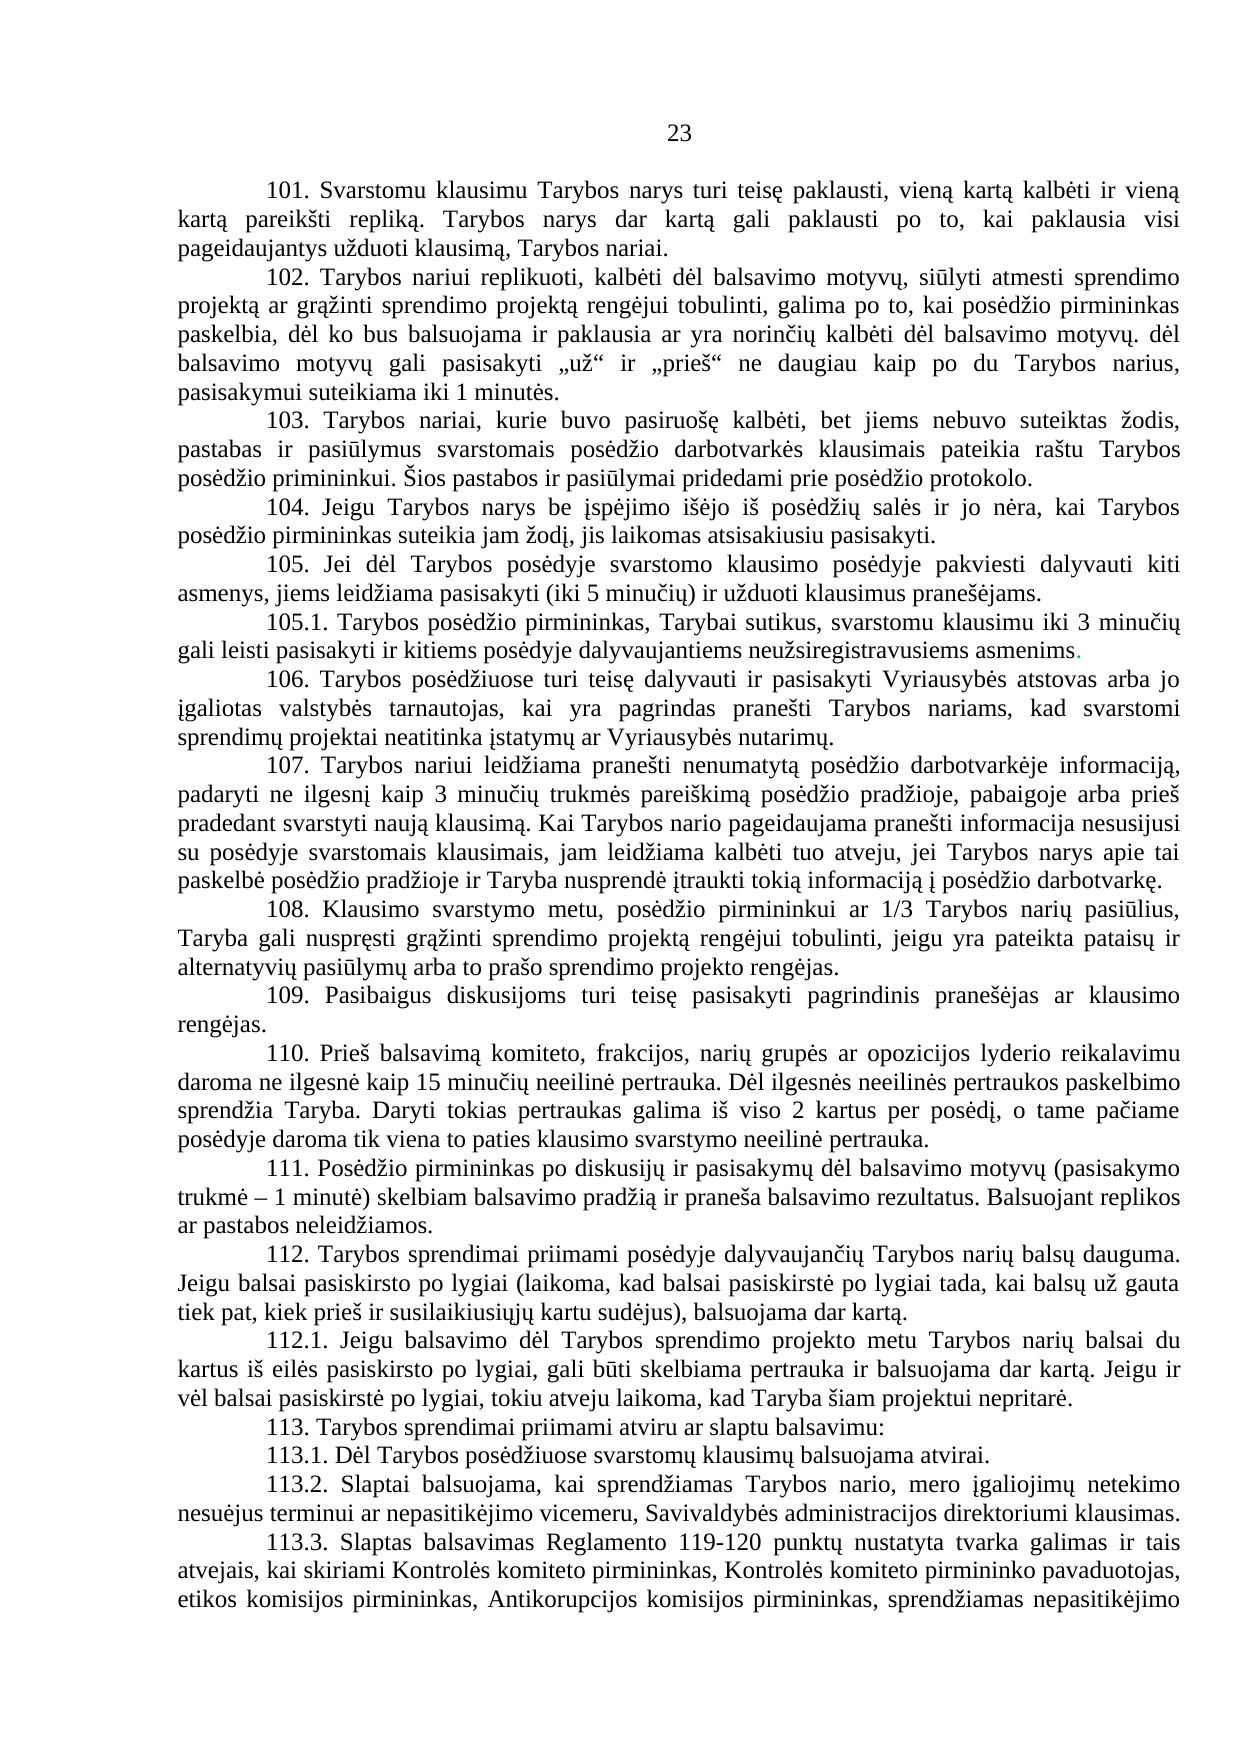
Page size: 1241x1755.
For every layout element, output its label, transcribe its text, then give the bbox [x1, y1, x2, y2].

text 107. Tarybos nariui leidžiama pranešti nenumatytą posėdžio darbotvarkėje informaciją, padaryti ne ilgesnį kaip 3 minučių trukmės pareiškimą posėdžio pradžioje, pabaigoje arba prieš pradedant svarstyti naują klausimą. Kai Tarybos nario pageidaujama pranešti informacija nesusijusi su posėdyje svarstomais klausimais, jam leidžiama kalbėti tuo atveju, jei Tarybos narys apie tai paskelbė posėdžio pradžioje ir Taryba nusprendė įtraukti tokią informaciją į posėdžio darbotvarkę. [177, 751, 1181, 894]
text 113.3. Slaptas balsavimas Reglamento 119-120 punktų nustatyta tvarka galimas ir tais atvejais, kai skiriami Kontrolės komiteto pirmininkas, Kontrolės komiteto pirmininko pavaduotojas, etikos komisijos pirmininkas, Antikorupcijos komisijos pirmininkas, sprendžiamas nepasitikėjimo [177, 1527, 1181, 1613]
text 101. Svarstomu klausimu Tarybos narys turi teisę paklausti, vieną kartą kalbėti ir vieną kartą pareikšti repliką. Tarybos narys dar kartą gali paklausti po to, kai paklausia visi pageidaujantys užduoti klausimą, Tarybos nariai. [177, 176, 1181, 262]
text 105. Jei dėl Tarybos posėdyje svarstomo klausimo posėdyje pakviesti dalyvauti kiti asmenys, jiems leidžiama pasisakyti (iki 5 minučių) ir užduoti klausimus pranešėjams. [177, 549, 1181, 607]
text 105.1. Tarybos posėdžio pirmininkas, Tarybai sutikus, svarstomu klausimu iki 3 minučių gali leisti pasisakyti ir kitiems posėdyje dalyvaujantiems neužsiregistravusiems asmenims. [177, 607, 1181, 664]
text 113.2. Slaptai balsuojama, kai sprendžiamas Tarybos nario, mero įgaliojimų netekimo nesuėjus terminui ar nepasitikėjimo vicemeru, Savivaldybės administracijos direktoriumi klausimas. [177, 1469, 1181, 1527]
text 112. Tarybos sprendimai priimami posėdyje dalyvaujančių Tarybos narių balsų dauguma. Jeigu balsai pasiskirsto po lygiai (laikoma, kad balsai pasiskirstė po lygiai tada, kai balsų už gauta tiek pat, kiek prieš ir susilaikiusiųjų kartu sudėjus), balsuojama dar kartą. [177, 1239, 1181, 1326]
text 104. Jeigu Tarybos narys be įspėjimo išėjo iš posėdžių salės ir jo nėra, kai Tarybos posėdžio pirmininkas suteikia jam žodį, jis laikomas atsisakiusiu pasisakyti. [177, 492, 1181, 549]
text 102. Tarybos nariui replikuoti, kalbėti dėl balsavimo motyvų, siūlyti atmesti sprendimo projektą ar grąžinti sprendimo projektą rengėjui tobulinti, galima po to, kai posėdžio pirmininkas paskelbia, dėl ko bus balsuojama ir paklausia ar yra norinčių kalbėti dėl balsavimo motyvų. dėl balsavimo motyvų gali pasisakyti „už“ ir „prieš“ ne daugiau kaip po du Tarybos narius, pasisakymui suteikiama iki 1 minutės. [177, 262, 1181, 406]
text 109. Pasibaigus diskusijoms turi teisę pasisakyti pagrindinis pranešėjas ar klausimo rengėjas. [177, 981, 1181, 1038]
text 110. Prieš balsavimą komiteto, frakcijos, narių grupės ar opozicijos lyderio reikalavimu daroma ne ilgesnė kaip 15 minučių neeilinė pertrauka. Dėl ilgesnės neeilinės pertraukos paskelbimo sprendžia Taryba. Daryti tokias pertraukas galima iš viso 2 kartus per posėdį, o tame pačiame posėdyje daroma tik viena to paties klausimo svarstymo neeilinė pertrauka. [177, 1038, 1181, 1153]
text 111. Posėdžio pirmininkas po diskusijų ir pasisakymų dėl balsavimo motyvų (pasisakymo trukmė – 1 minutė) skelbiam balsavimo pradžią ir praneša balsavimo rezultatus. Balsuojant replikos ar pastabos neleidžiamos. [177, 1153, 1181, 1239]
text 113. Tarybos sprendimai priimami atviru ar slaptu balsavimu: [177, 1412, 1181, 1441]
text 106. Tarybos posėdžiuose turi teisę dalyvauti ir pasisakyti Vyriausybės atstovas arba jo įgaliotas valstybės tarnautojas, kai yra pagrindas pranešti Tarybos nariams, kad svarstomi sprendimų projektai neatitinka įstatymų ar Vyriausybės nutarimų. [177, 664, 1181, 751]
text 108. Klausimo svarstymo metu, posėdžio pirmininkui ar 1/3 Tarybos narių pasiūlius, Taryba gali nuspręsti grąžinti sprendimo projektą rengėjui tobulinti, jeigu yra pateikta pataisų ir alternatyvių pasiūlymų arba to prašo sprendimo projekto rengėjas. [177, 894, 1181, 981]
text 112.1. Jeigu balsavimo dėl Tarybos sprendimo projekto metu Tarybos narių balsai du kartus iš eilės pasiskirsto po lygiai, gali būti skelbiama pertrauka ir balsuojama dar kartą. Jeigu ir vėl balsai pasiskirstė po lygiai, tokiu atveju laikoma, kad Taryba šiam projektui nepritarė. [177, 1326, 1181, 1412]
text 113.1. Dėl Tarybos posėdžiuose svarstomų klausimų balsuojama atvirai. [177, 1441, 1181, 1469]
text 103. Tarybos nariai, kurie buvo pasiruošę kalbėti, bet jiems nebuvo suteiktas žodis, pastabas ir pasiūlymus svarstomais posėdžio darbotvarkės klausimais pateikia raštu Tarybos posėdžio primininkui. Šios pastabos ir pasiūlymai pridedami prie posėdžio protokolo. [177, 406, 1181, 492]
